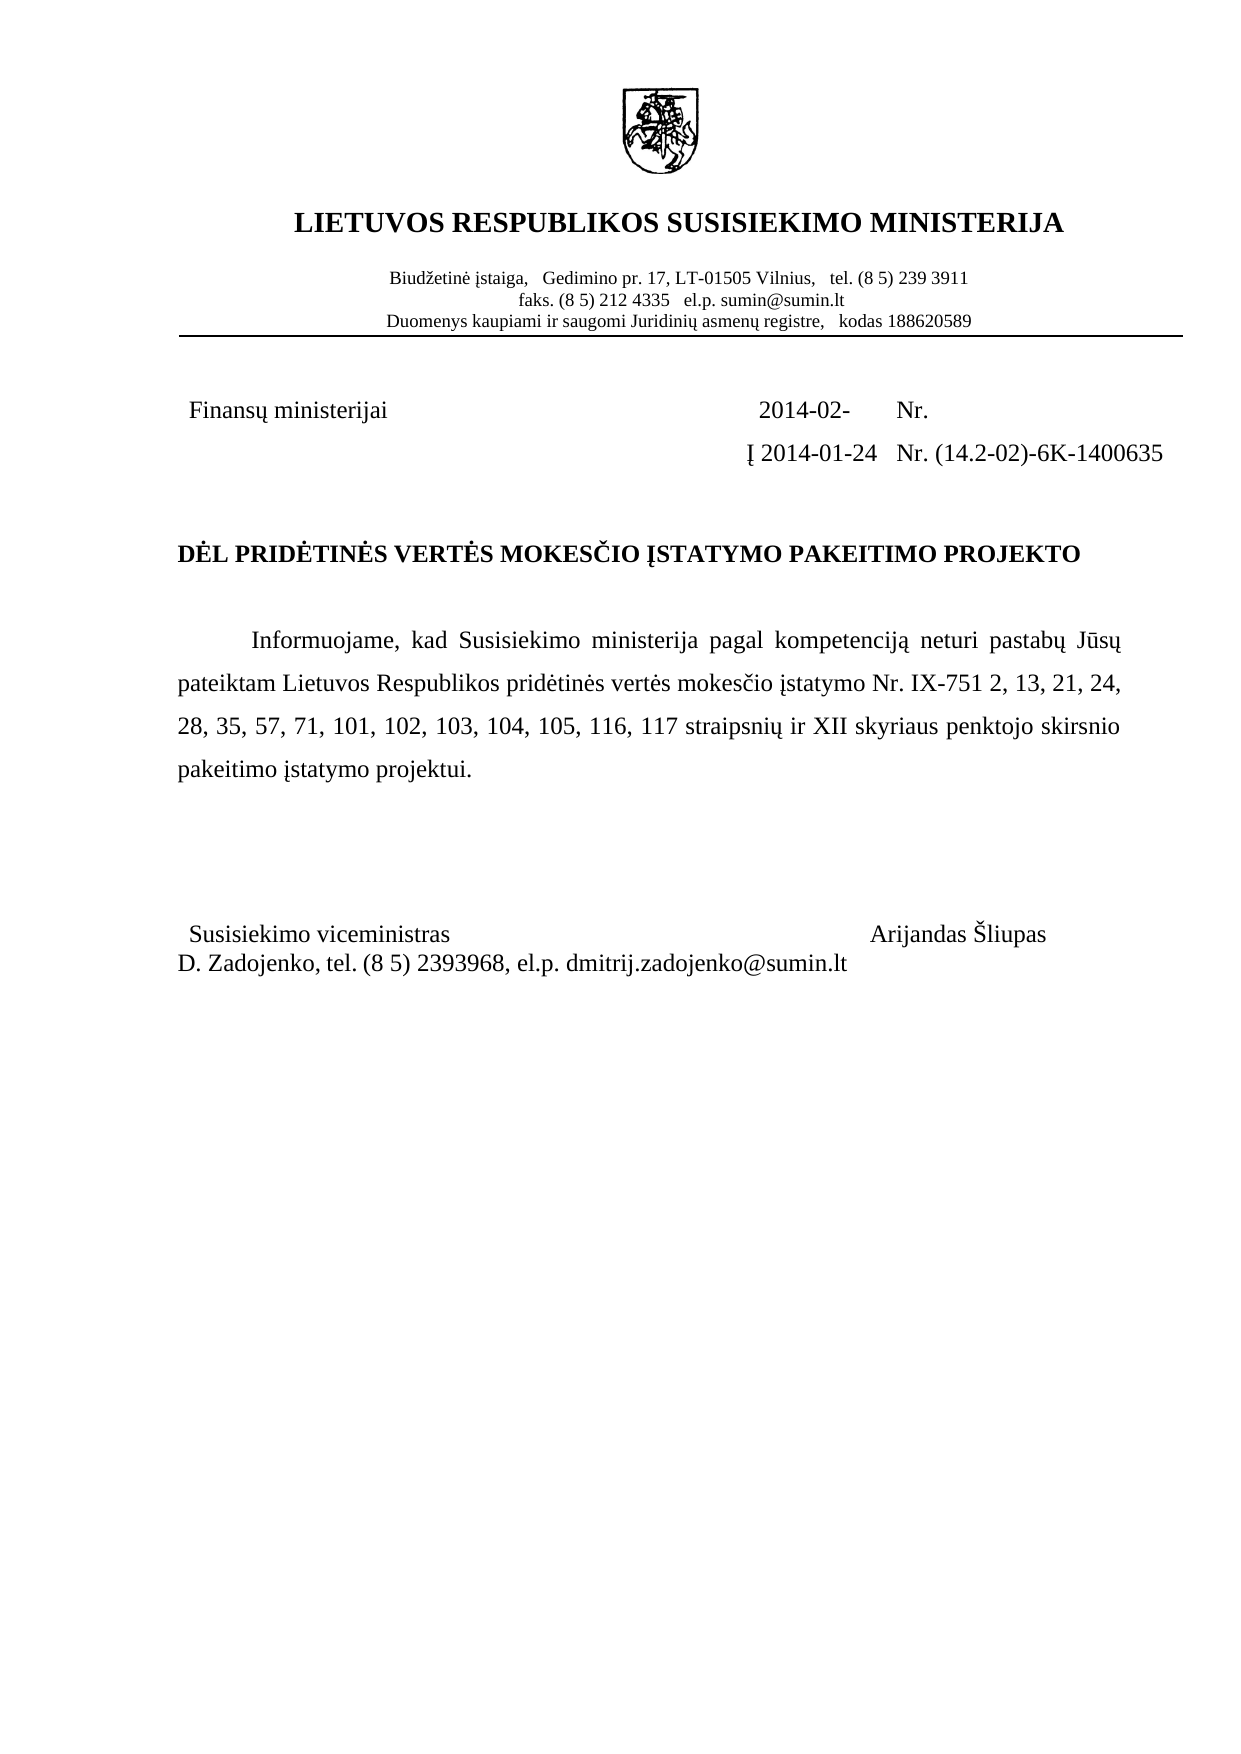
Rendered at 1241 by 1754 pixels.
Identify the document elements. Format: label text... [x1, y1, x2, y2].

table_header Finansų ministerijai [177, 395, 646, 510]
table_header [646, 395, 735, 510]
table_cell [701, 88, 813, 174]
table_header [509, 59, 813, 88]
table_header Arijandas Šliupas [858, 869, 1200, 948]
table_header 2014-02- Nr. Į 2014-01-24 Nr. (14.2-02)-6K-1400635 [735, 395, 1203, 510]
table_header [167, 59, 509, 88]
table_header [753, 1006, 1078, 1033]
text Biudžetinė įstaiga, Gedimino pr. 17, LT-01505 Vilnius, tel. (8 5) 239 3911 [236, 267, 1122, 289]
text DĖL PRIDĖTINĖS VERTĖS MOKESČIO ĮSTATYMO PAKEITIMO PROJEKTO [177, 539, 1181, 567]
text Informuojame, kad Susisiekimo ministerija pagal kompetenciją neturi pastabų Jūsų pateiktam Lietuvos Respublikos pridėtinės vertės mokesčio įstatymo Nr. IX-751 2, 13, 21, 24, 28, 35, 57, 71, 101, 102, 103, 104, 105, 116, 117 straipsnių ir XII skyriaus penktojo skirsnio pakeitimo įstatymo projektui. [177, 625, 1122, 783]
table_header [813, 59, 1191, 88]
text Duomenys kaupiami ir saugomi Juridinių asmenų registre, kodas 188620589 [236, 310, 1122, 332]
text LIETUVOS RESPUBLIKOS SUSISIEKIMO MINISTERIJA [177, 205, 1181, 238]
table_header Susisiekimo viceministras [177, 869, 569, 948]
table_cell [813, 88, 1191, 174]
table_cell [177, 510, 646, 539]
table_header [569, 869, 858, 948]
table_header [177, 1006, 517, 1033]
table_cell [646, 510, 735, 539]
table_header [517, 1006, 753, 1033]
text faks. (8 5) 212 4335 el.p. sumin@sumin.lt [236, 289, 1122, 310]
table_cell [735, 510, 1203, 539]
table_cell [167, 88, 509, 174]
text D. Zadojenko, tel. (8 5) 2393968, el.p. dmitrij.zadojenko@sumin.lt [177, 948, 1181, 977]
table_cell [509, 88, 622, 174]
